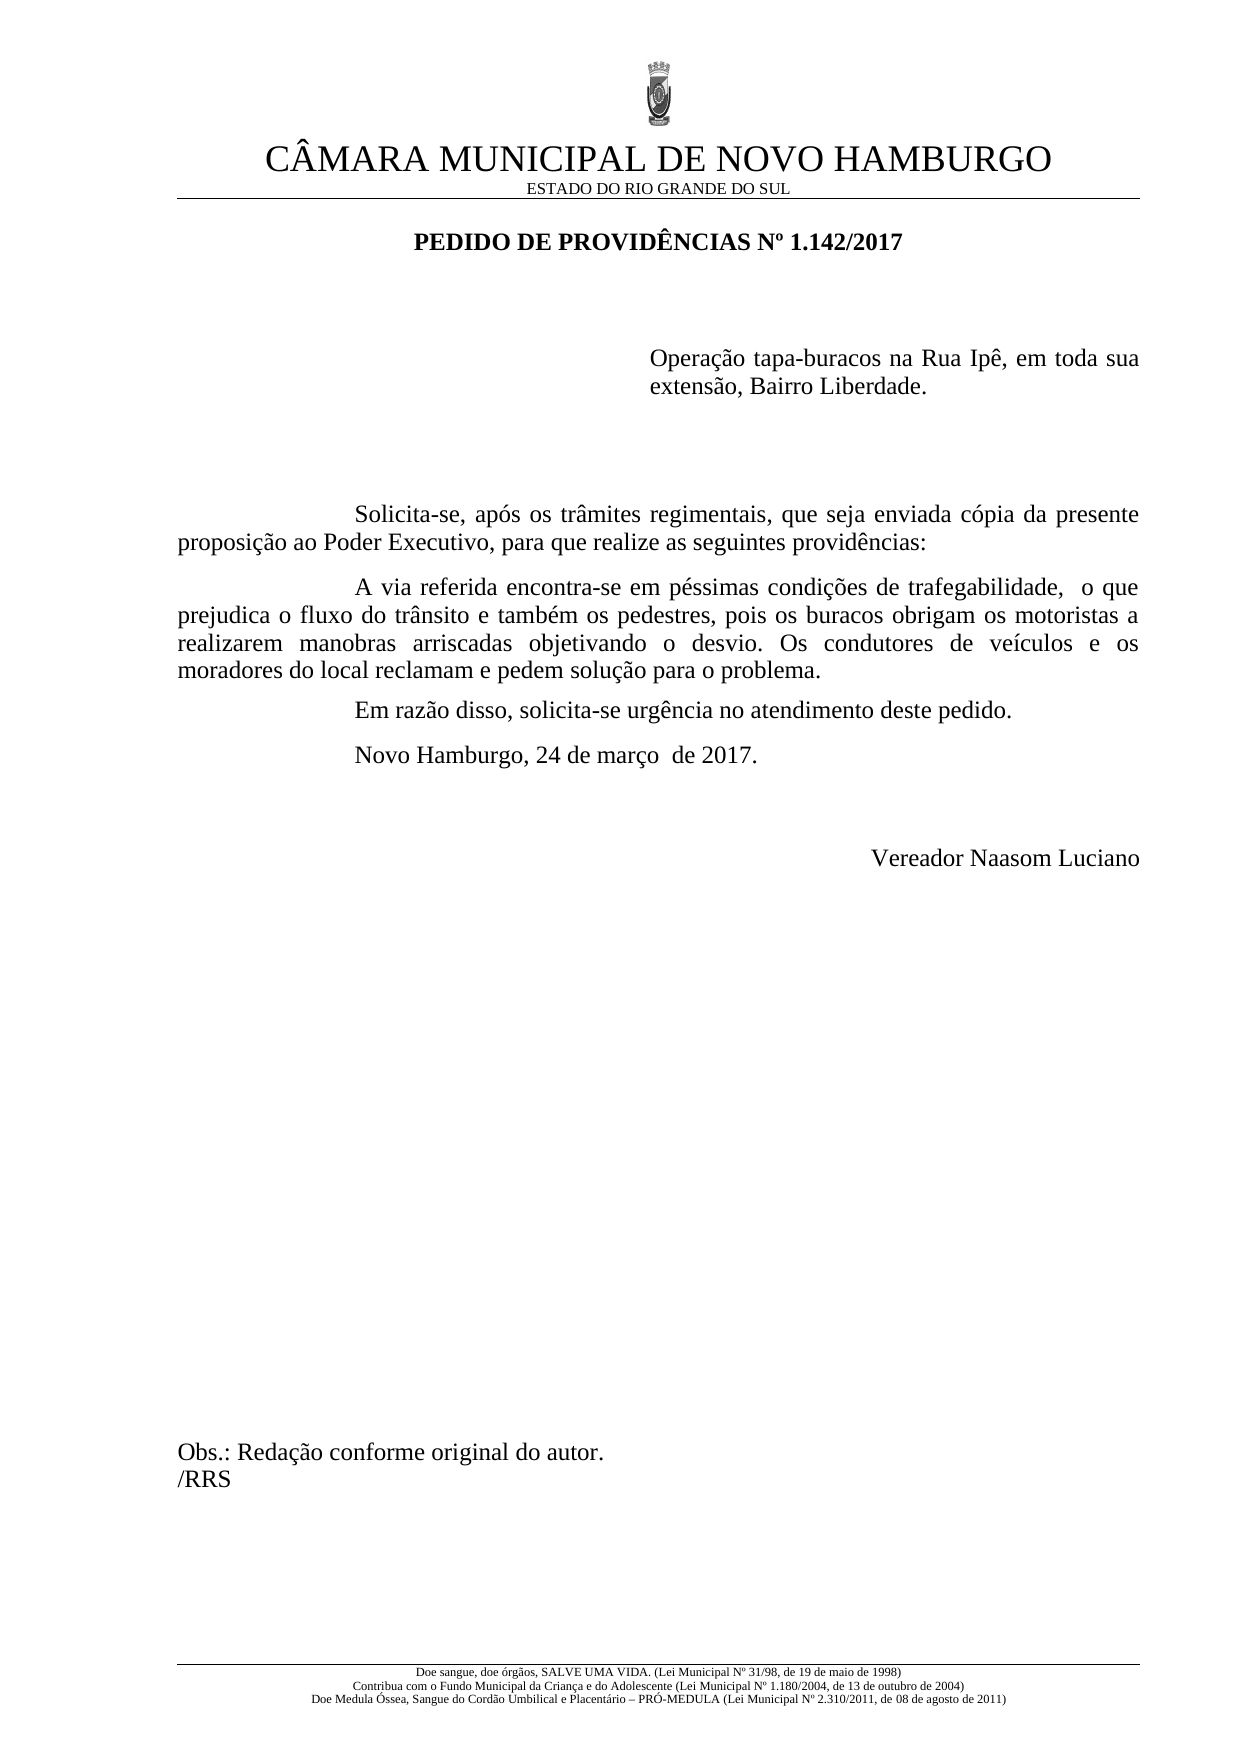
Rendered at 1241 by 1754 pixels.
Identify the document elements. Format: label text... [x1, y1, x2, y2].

text Obs.: Redação conforme original do autor. [177, 1438, 1140, 1465]
text Vereador Naasom Luciano [177, 844, 1140, 872]
text Solicita-se, após os trâmites regimentais, que seja enviada cópia da presente proposição ao Poder Executivo, para que realize as seguintes providências: [177, 500, 1140, 556]
text Novo Hamburgo, 24 de março de 2017. [177, 742, 1140, 769]
text Em razão disso, solicita-se urgência no atendimento deste pedido. [177, 696, 1140, 724]
text /RRS [177, 1465, 1140, 1493]
text Operação tapa-buracos na Rua Ipê, em toda sua extensão, Bairro Liberdade. [649, 344, 1140, 400]
text A via referida encontra-se em péssimas condições de trafegabilidade, o que prejudica o fluxo do trânsito e também os pedestres, pois os buracos obrigam os motoristas a realizarem manobras arriscadas objetivando o desvio. Os condutores de veículos e os moradores do local reclamam e pedem solução para o problema. [177, 573, 1140, 684]
text PEDIDO DE PROVIDÊNCIAS Nº 1.142/2017 [177, 228, 1140, 256]
